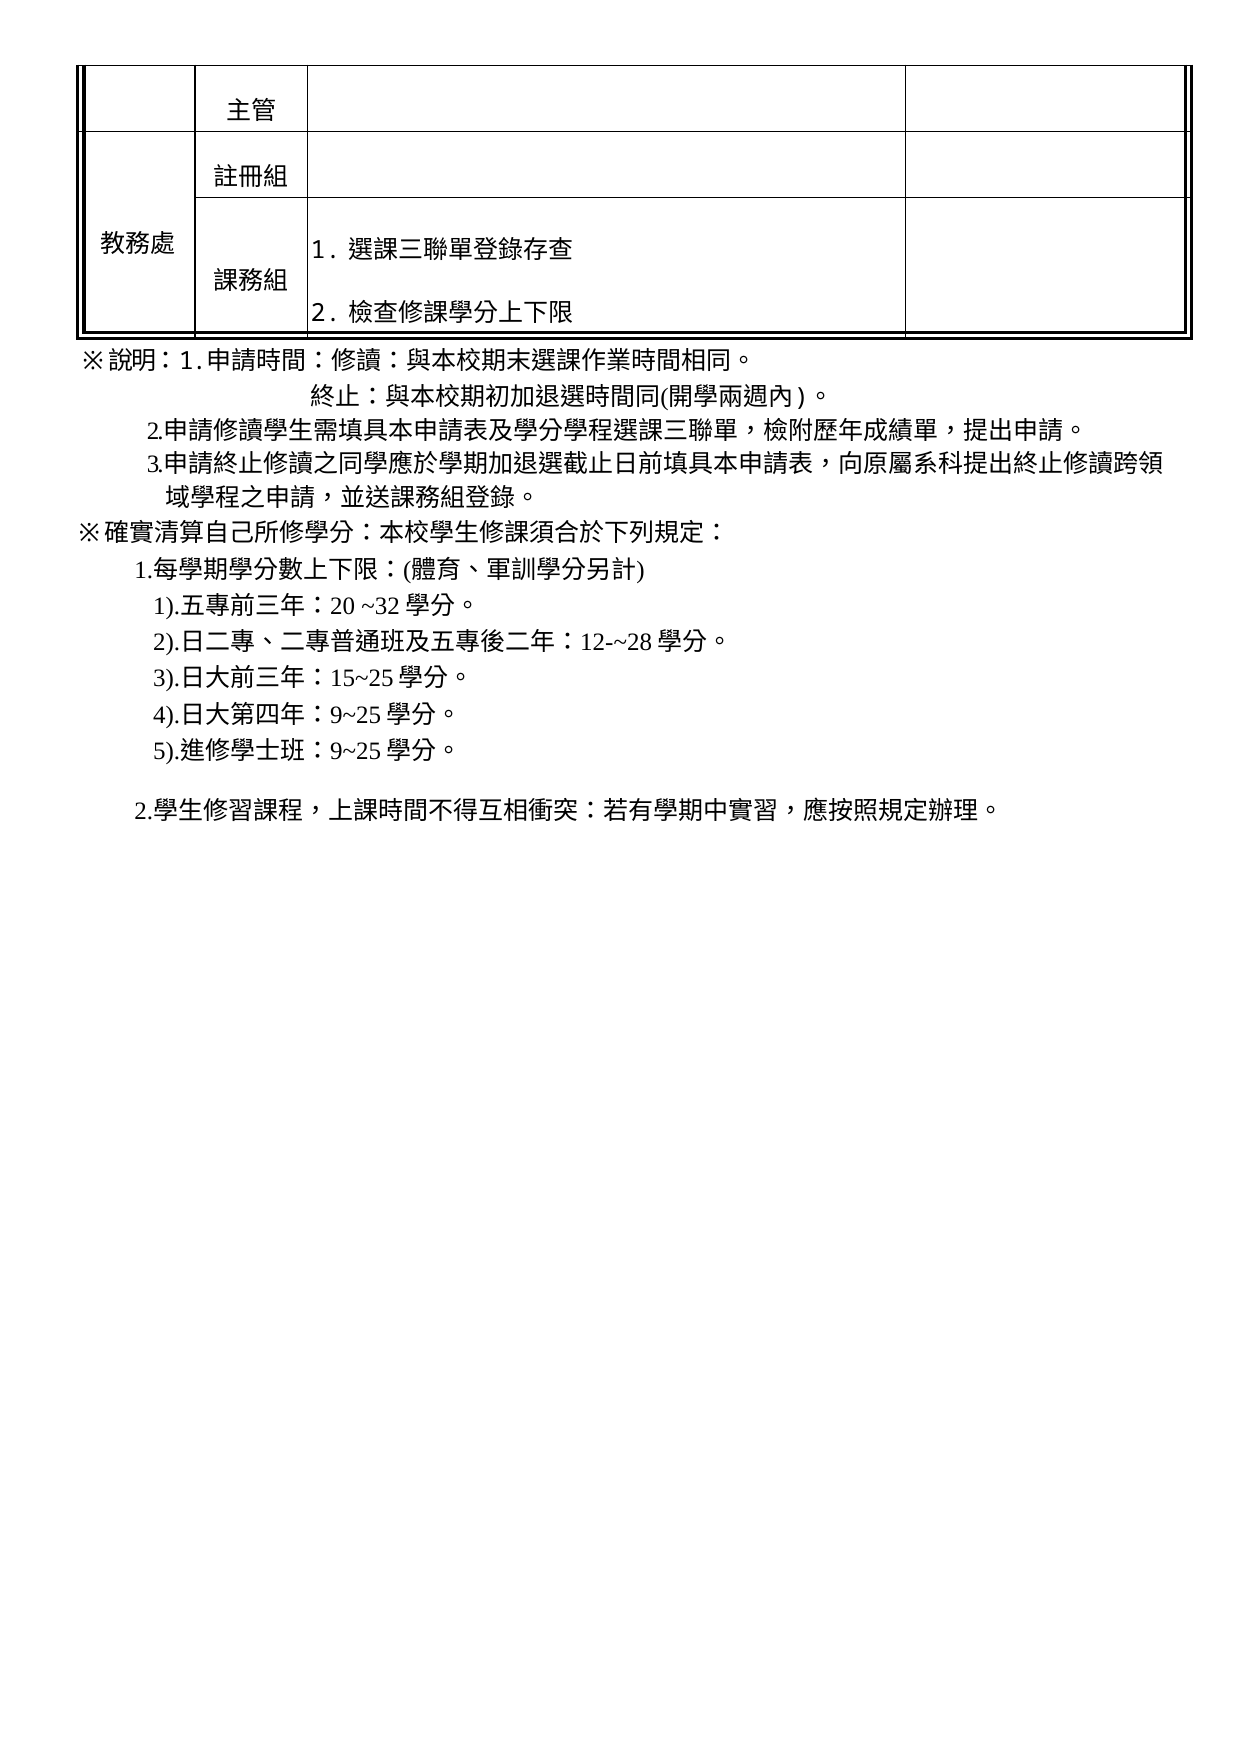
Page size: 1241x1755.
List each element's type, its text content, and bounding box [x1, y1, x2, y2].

text 2.申請修讀學生需填具本申請表及學分學程選課三聯單，檢附歷年成績單，提出申請。 [134, 413, 1181, 446]
text 3).日大前三年：15~25學分。 [115, 658, 1181, 694]
table_cell [308, 66, 905, 131]
text 2.學生修習課程，上課時間不得互相衝突：若有學期中實習，應按照規定辦理。 [115, 767, 1181, 829]
text 終止：與本校期初加退選時間同(開學兩週內)。 [78, 377, 1181, 413]
text 2).日二專、二專普通班及五專後二年：12-~28學分。 [115, 622, 1181, 658]
table_cell 主管 [196, 66, 307, 131]
text 4).日大第四年：9~25學分。 [115, 694, 1181, 730]
table_cell [906, 132, 1184, 197]
text 3.申請終止修讀之同學應於學期加退選截止日前填具本申請表，向原屬系科提出終止修讀跨領 域學程之申請，並送課務組登錄。 [134, 446, 1181, 513]
table_cell 教務處 [86, 132, 194, 331]
table_cell [906, 66, 1184, 131]
table_cell 註冊組 [196, 132, 307, 197]
text 1).五專前三年：20 ~32學分。 [115, 585, 1181, 622]
table_cell 選課三聯單登錄存查 檢查修課學分上下限 [308, 198, 905, 331]
text ※說明：1.申請時間：修讀：與本校期末選課作業時間相同。 [59, 340, 1181, 377]
table_cell [906, 198, 1184, 331]
text 1.每學期學分數上下限：(體育、軍訓學分另計) [134, 549, 1181, 585]
text ※確實清算自己所修學分：本校學生修課須合於下列規定： [59, 513, 1181, 549]
table_cell [86, 66, 194, 131]
table_cell [308, 132, 905, 197]
text 5).進修學士班：9~25學分。 [115, 730, 1181, 767]
table_cell 課務組 [196, 198, 307, 331]
